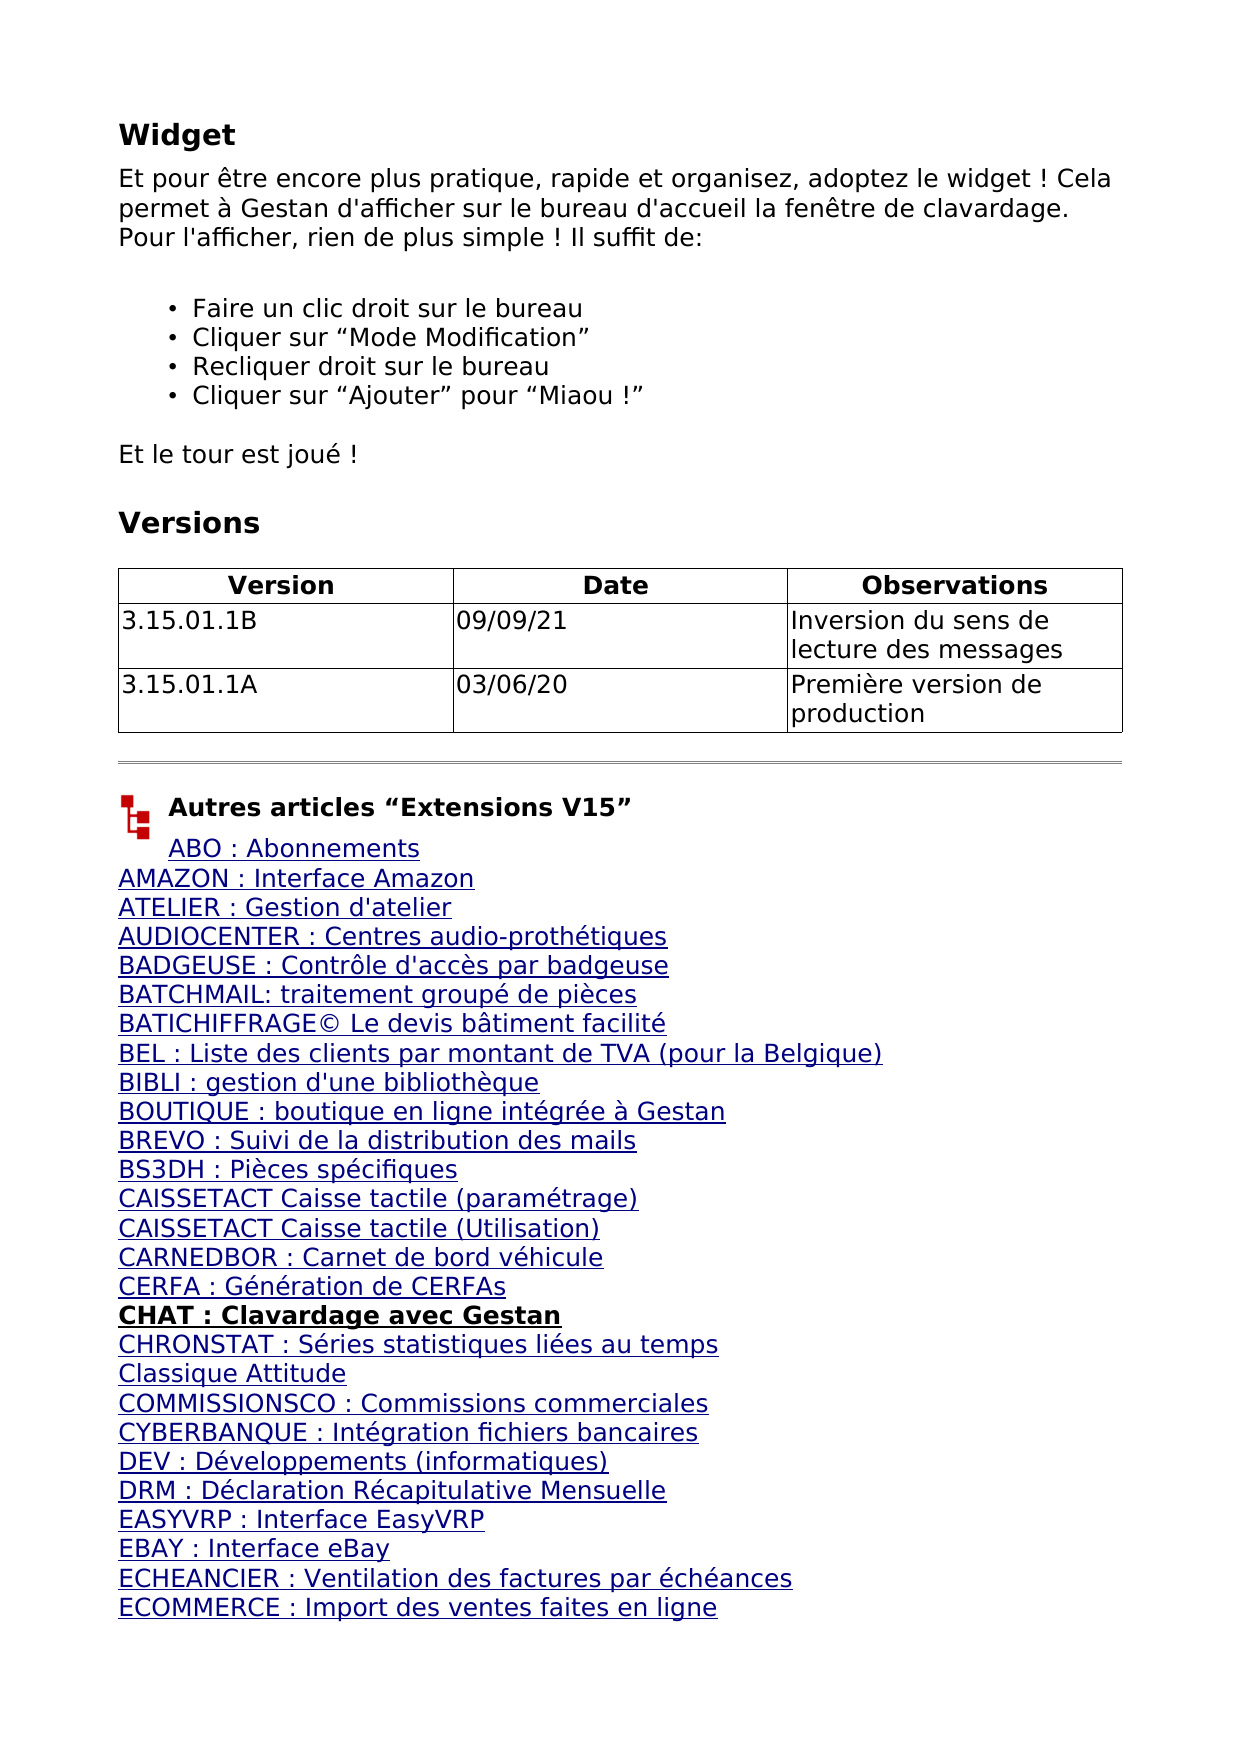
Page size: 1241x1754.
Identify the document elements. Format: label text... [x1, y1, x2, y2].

table_header Date [454, 569, 787, 603]
list Cliquer sur “Ajouter” pour “Miaou !” [177, 382, 1122, 411]
picture [118, 793, 169, 843]
table_cell 03/06/20 [454, 669, 787, 732]
text Autres articles “Extensions V15” [169, 793, 1122, 822]
text Et le tour est joué ! [118, 440, 1122, 469]
table_cell 3.15.01.1B [119, 604, 453, 667]
text Et pour être encore plus pratique, rapide et organisez, adoptez le widget ! Cela permet à Gestan d'afficher sur le bureau d'accueil la fenêtre de clavardage. Pour l'afficher, rien de plus simple ! Il suffit de: [118, 164, 1122, 252]
list Recliquer droit sur le bureau [177, 352, 1122, 382]
subtitle Versions [118, 507, 1122, 541]
table_cell 09/09/21 [454, 604, 787, 667]
list Cliquer sur “Mode Modification” [177, 323, 1122, 352]
table_header Observations [788, 569, 1122, 603]
table_cell Inversion du sens de lecture des messages [788, 604, 1122, 667]
text ABO : Abonnements AMAZON : Interface Amazon ATELIER : Gestion d'atelier AUDIOCENTER : Centres audio-prothétiques BADGEUSE : Contrôle d'accès par badgeuse BATCHMAIL: traitement groupé de pièces BATICHIFFRAGE© Le devis bâtiment facilité BEL : Liste des clients par montant de TVA (pour la Belgique) BIBLI : gestion d'une bibliothèque BOUTIQUE : boutique en ligne intégrée à Gestan BREVO : Suivi de la distribution des mails BS3DH : Pièces spécifiques CAISSETACT Caisse tactile (paramétrage) CAISSETACT Caisse tactile (Utilisation) CARNEDBOR : Carnet de bord véhicule CERFA : Génération de CERFAs CHAT : Clavardage avec Gestan CHRONSTAT : Séries statistiques liées au temps Classique Attitude COMMISSIONSCO : Commissions commerciales CYBERBANQUE : Intégration fichiers bancaires DEV : Développements (informatiques) DRM : Déclaration Récapitulative Mensuelle EASYVRP : Interface EasyVRP EBAY : Interface eBay ECHEANCIER : Ventilation des factures par échéances ECOMMERCE : Import des ventes faites en ligne [118, 835, 1122, 1622]
table_header Version [119, 569, 453, 603]
subtitle Widget [118, 118, 1122, 152]
table_cell Première version de production [788, 669, 1122, 732]
list Faire un clic droit sur le bureau [177, 294, 1122, 323]
table_cell 3.15.01.1A [119, 669, 453, 732]
